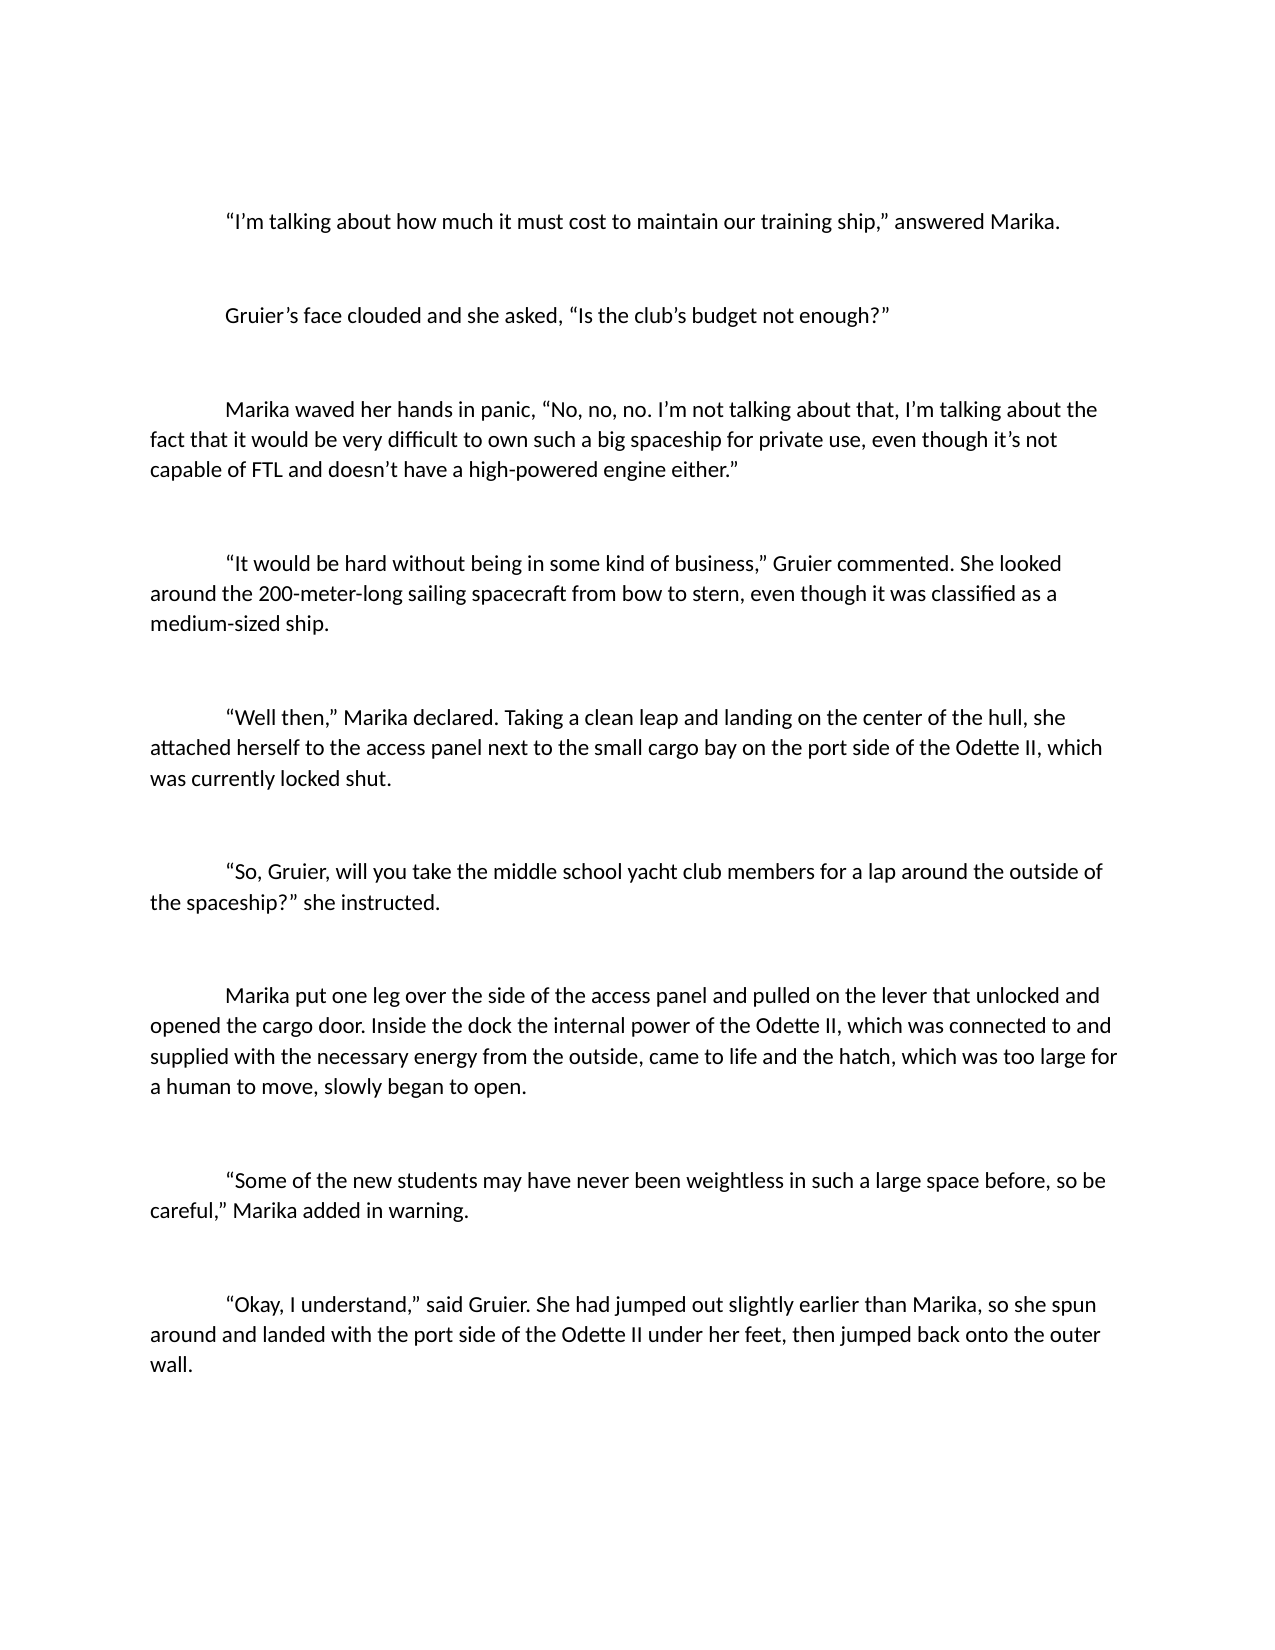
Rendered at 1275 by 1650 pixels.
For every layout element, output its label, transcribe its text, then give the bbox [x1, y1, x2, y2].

text “It would be hard without being in some kind of business,” Gruier commented. She looked around the 200-meter-long sailing spacecraft from bow to stern, even though it was classified as a medium-sized ship. [150, 549, 1125, 638]
text “Okay, I understand,” said Gruier. She had jumped out slightly earlier than Marika, so she spun around and landed with the port side of the Odette II under her feet, then jumped back onto the outer wall. [150, 1290, 1125, 1378]
text “Well then,” Marika declared. Taking a clean leap and landing on the center of the hull, she attached herself to the access panel next to the small cargo bay on the port side of the Odette II, which was currently locked shut. [150, 703, 1125, 792]
text Marika put one leg over the side of the access panel and pulled on the lever that unlocked and opened the cargo door. Inside the dock the internal power of the Odette II, which was connected to and supplied with the necessary energy from the outside, came to life and the hatch, which was too large for a human to move, slowly began to open. [150, 981, 1125, 1100]
text “Some of the new students may have never been weightless in such a large space before, so be careful,” Marika added in warning. [150, 1166, 1125, 1224]
text Marika waved her hands in panic, “No, no, no. I’m not talking about that, I’m talking about the fact that it would be very difficult to own such a big spaceship for private use, even though it’s not capable of FTL and doesn’t have a high-powered engine either.” [150, 395, 1125, 483]
text “I’m talking about how much it must cost to maintain our training ship,” answered Marika. [150, 207, 1125, 236]
text “So, Gruier, will you take the middle school yacht club members for a lap around the outside of the spaceship?” she instructed. [150, 857, 1125, 916]
text Gruier’s face clouded and she asked, “Is the club’s budget not enough?” [150, 301, 1125, 329]
